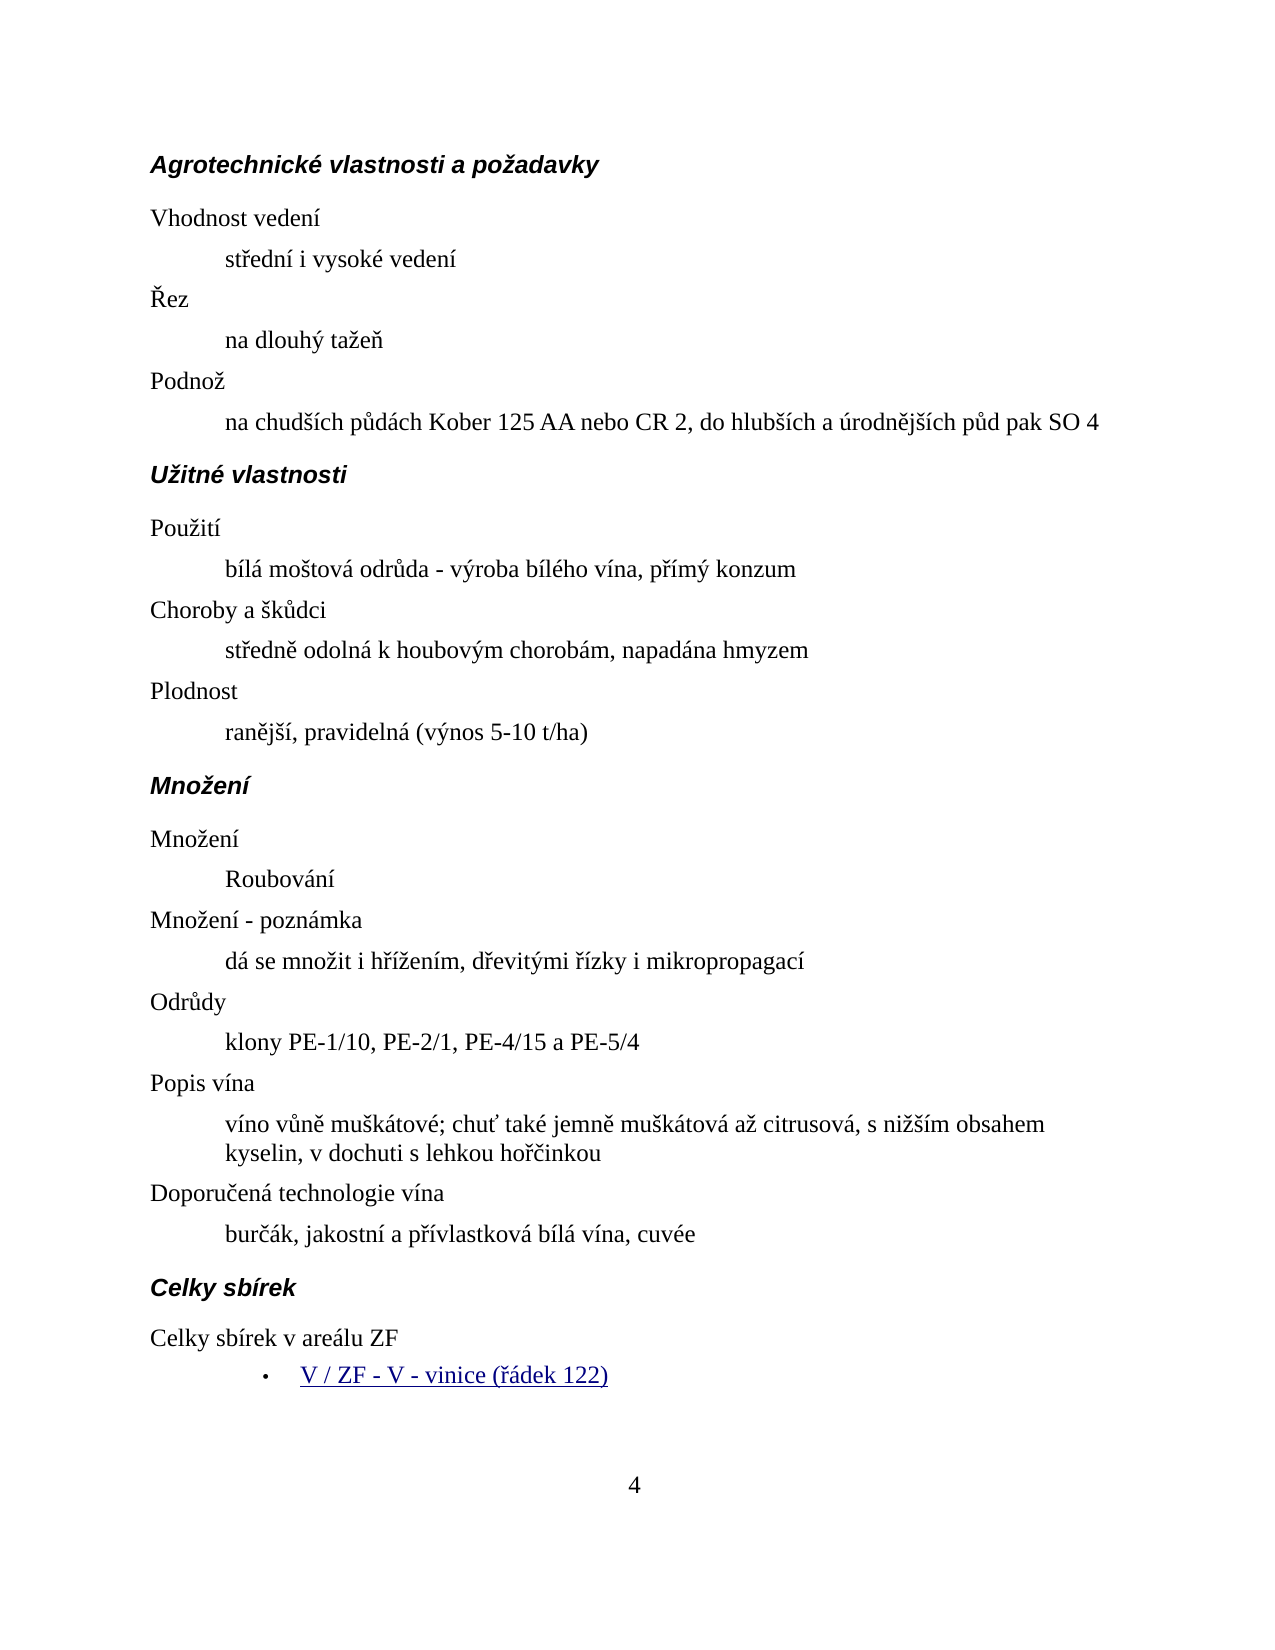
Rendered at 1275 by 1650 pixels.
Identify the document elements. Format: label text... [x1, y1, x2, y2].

text Použití [150, 513, 1125, 542]
text klony PE-1/10, PE-2/1, PE-4/15 a PE-5/4 [225, 1027, 1125, 1056]
text na dlouhý tažeň [225, 325, 1125, 354]
subtitle Agrotechnické vlastnosti a požadavky [150, 150, 1125, 178]
text burčák, jakostní a přívlastková bílá vína, cuvée [225, 1219, 1125, 1248]
text Celky sbírek v areálu ZF [150, 1323, 1125, 1352]
text dá se množit i hřížením, dřevitými řízky i mikropropagací [225, 946, 1125, 975]
subtitle Celky sbírek [150, 1273, 1125, 1301]
text Podnož [150, 366, 1125, 395]
text Choroby a škůdci [150, 595, 1125, 624]
text Doporučená technologie vína [150, 1178, 1125, 1207]
text na chudších půdách Kober 125 AA nebo CR 2, do hlubších a úrodnějších půd pak SO 4 [225, 407, 1125, 435]
text střední i vysoké vedení [225, 244, 1125, 272]
text víno vůně muškátové; chuť také jemně muškátová až citrusová, s nižším obsahem kyselin, v dochuti s lehkou hořčinkou [225, 1109, 1125, 1166]
text Roubování [225, 864, 1125, 893]
text bílá moštová odrůda - výroba bílého vína, přímý konzum [225, 554, 1125, 583]
subtitle Užitné vlastnosti [150, 460, 1125, 489]
text Plodnost [150, 676, 1125, 705]
text Vhodnost vedení [150, 203, 1125, 232]
list V / ZF - V - vinice (řádek 122) [262, 1361, 1125, 1389]
subtitle Množení [150, 771, 1125, 799]
text Množení - poznámka [150, 905, 1125, 934]
text ranější, pravidelná (výnos 5-10 t/ha) [225, 717, 1125, 746]
text Řez [150, 284, 1125, 313]
text Množení [150, 824, 1125, 853]
text Odrůdy [150, 987, 1125, 1016]
text Popis vína [150, 1068, 1125, 1097]
text středně odolná k houbovým chorobám, napadána hmyzem [225, 636, 1125, 664]
